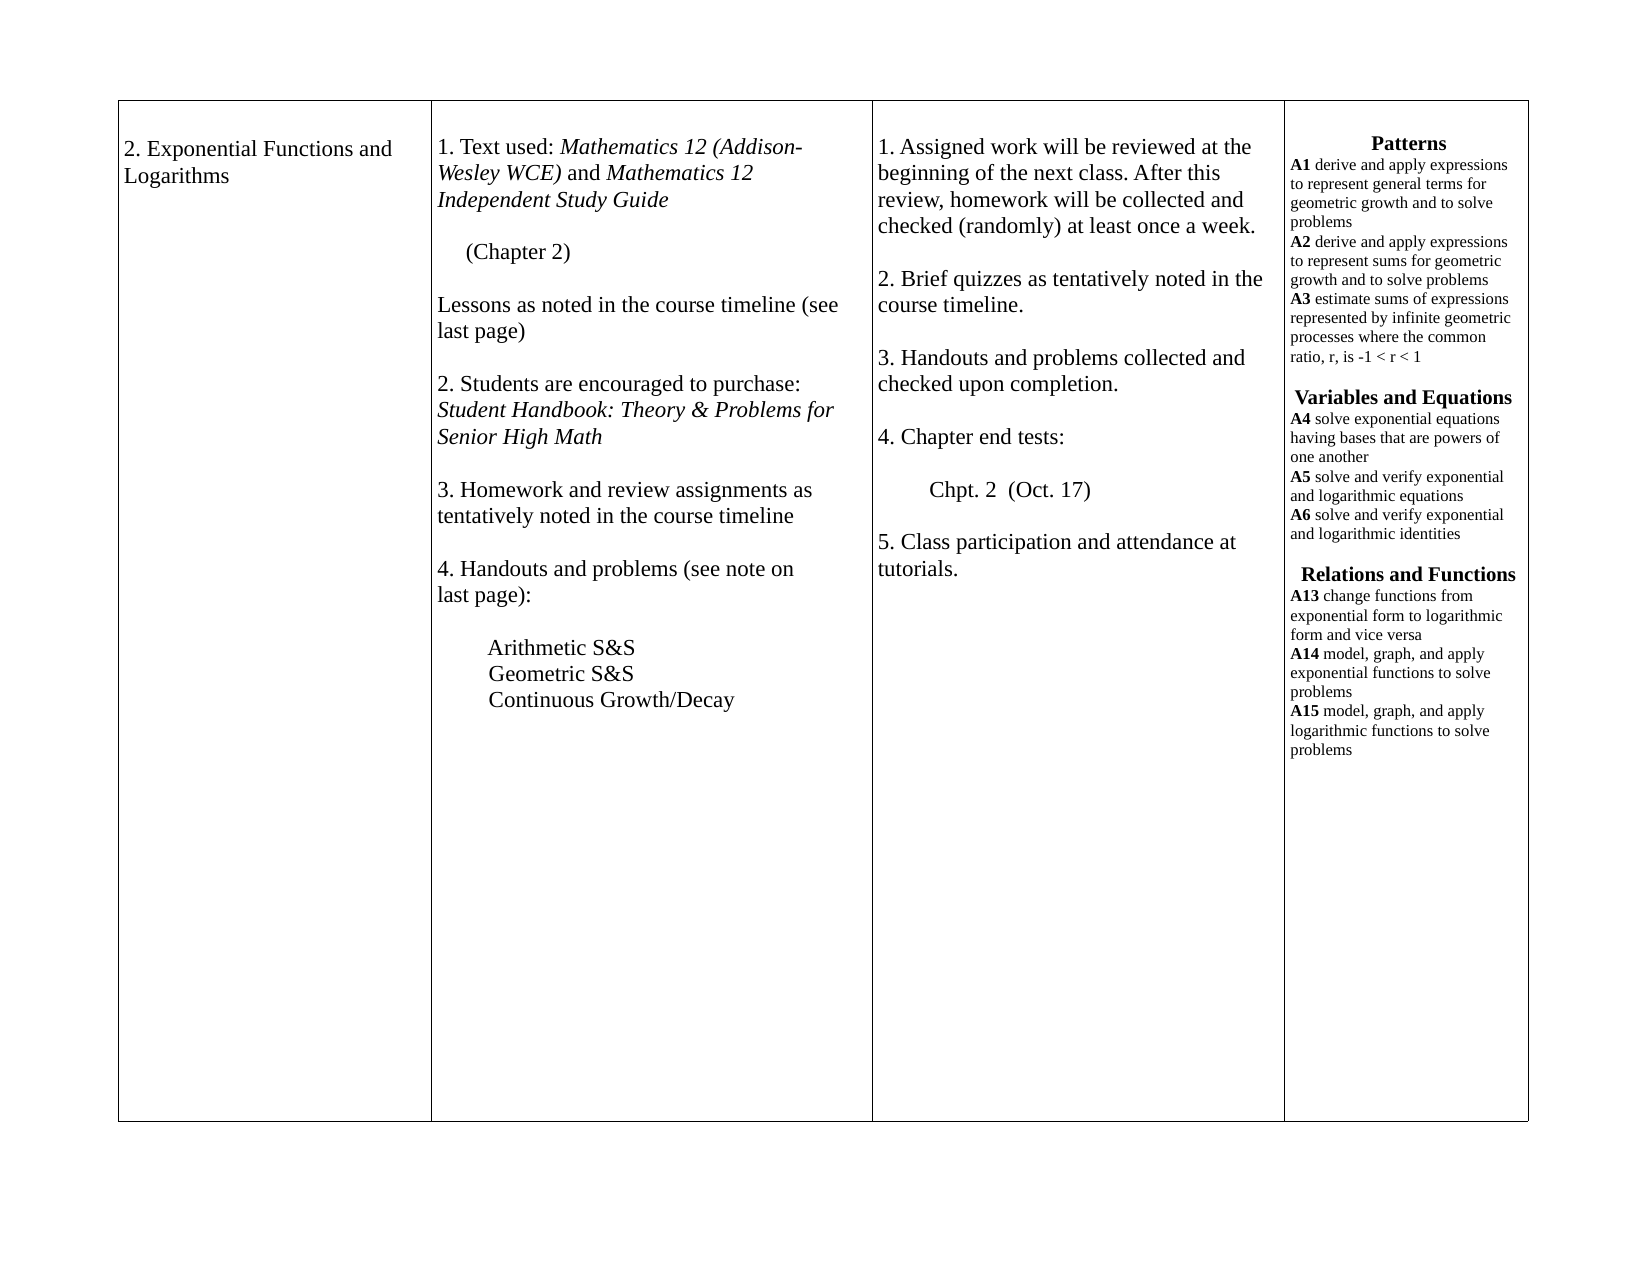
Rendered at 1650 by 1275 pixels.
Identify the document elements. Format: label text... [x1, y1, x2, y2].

table_cell 1. Text used: Mathematics 12 (Addison-Wesley WCE) and Mathematics 12 Independent Study Guide (Chapter 2) Lessons as noted in the course timeline (see last page) 2. Students are encouraged to purchase: Student Handbook: Theory & Problems for Senior High Math 3. Homework and review assignments as tentatively noted in the course timeline 4. Handouts and problems (see note on last page): Arithmetic S&S Geometric S&S Continuous Growth/Decay [432, 101, 872, 1121]
table_cell 1. Assigned work will be reviewed at the beginning of the next class. After this review, homework will be collected and checked (randomly) at least once a week. 2. Brief quizzes as tentatively noted in the course timeline. 3. Handouts and problems collected and checked upon completion. 4. Chapter end tests: Chpt. 2 (Oct. 17) 5. Class participation and attendance at tutorials. [873, 101, 1284, 1121]
table_cell 2. Exponential Functions and Logarithms [119, 101, 431, 1121]
table_cell Patterns A1 derive and apply expressions to represent general terms for geometric growth and to solve problems A2 derive and apply expressions to represent sums for geometric growth and to solve problems A3 estimate sums of expressions represented by infinite geometric processes where the common ratio, r, is -1 < r < 1 Variables and Equations A4 solve exponential equations having bases that are powers of one another A5 solve and verify exponential and logarithmic equations A6 solve and verify exponential and logarithmic identities Relations and Functions A13 change functions from exponential form to logarithmic form and vice versa A14 model, graph, and apply exponential functions to solve problems A15 model, graph, and apply logarithmic functions to solve problems [1285, 101, 1528, 1121]
